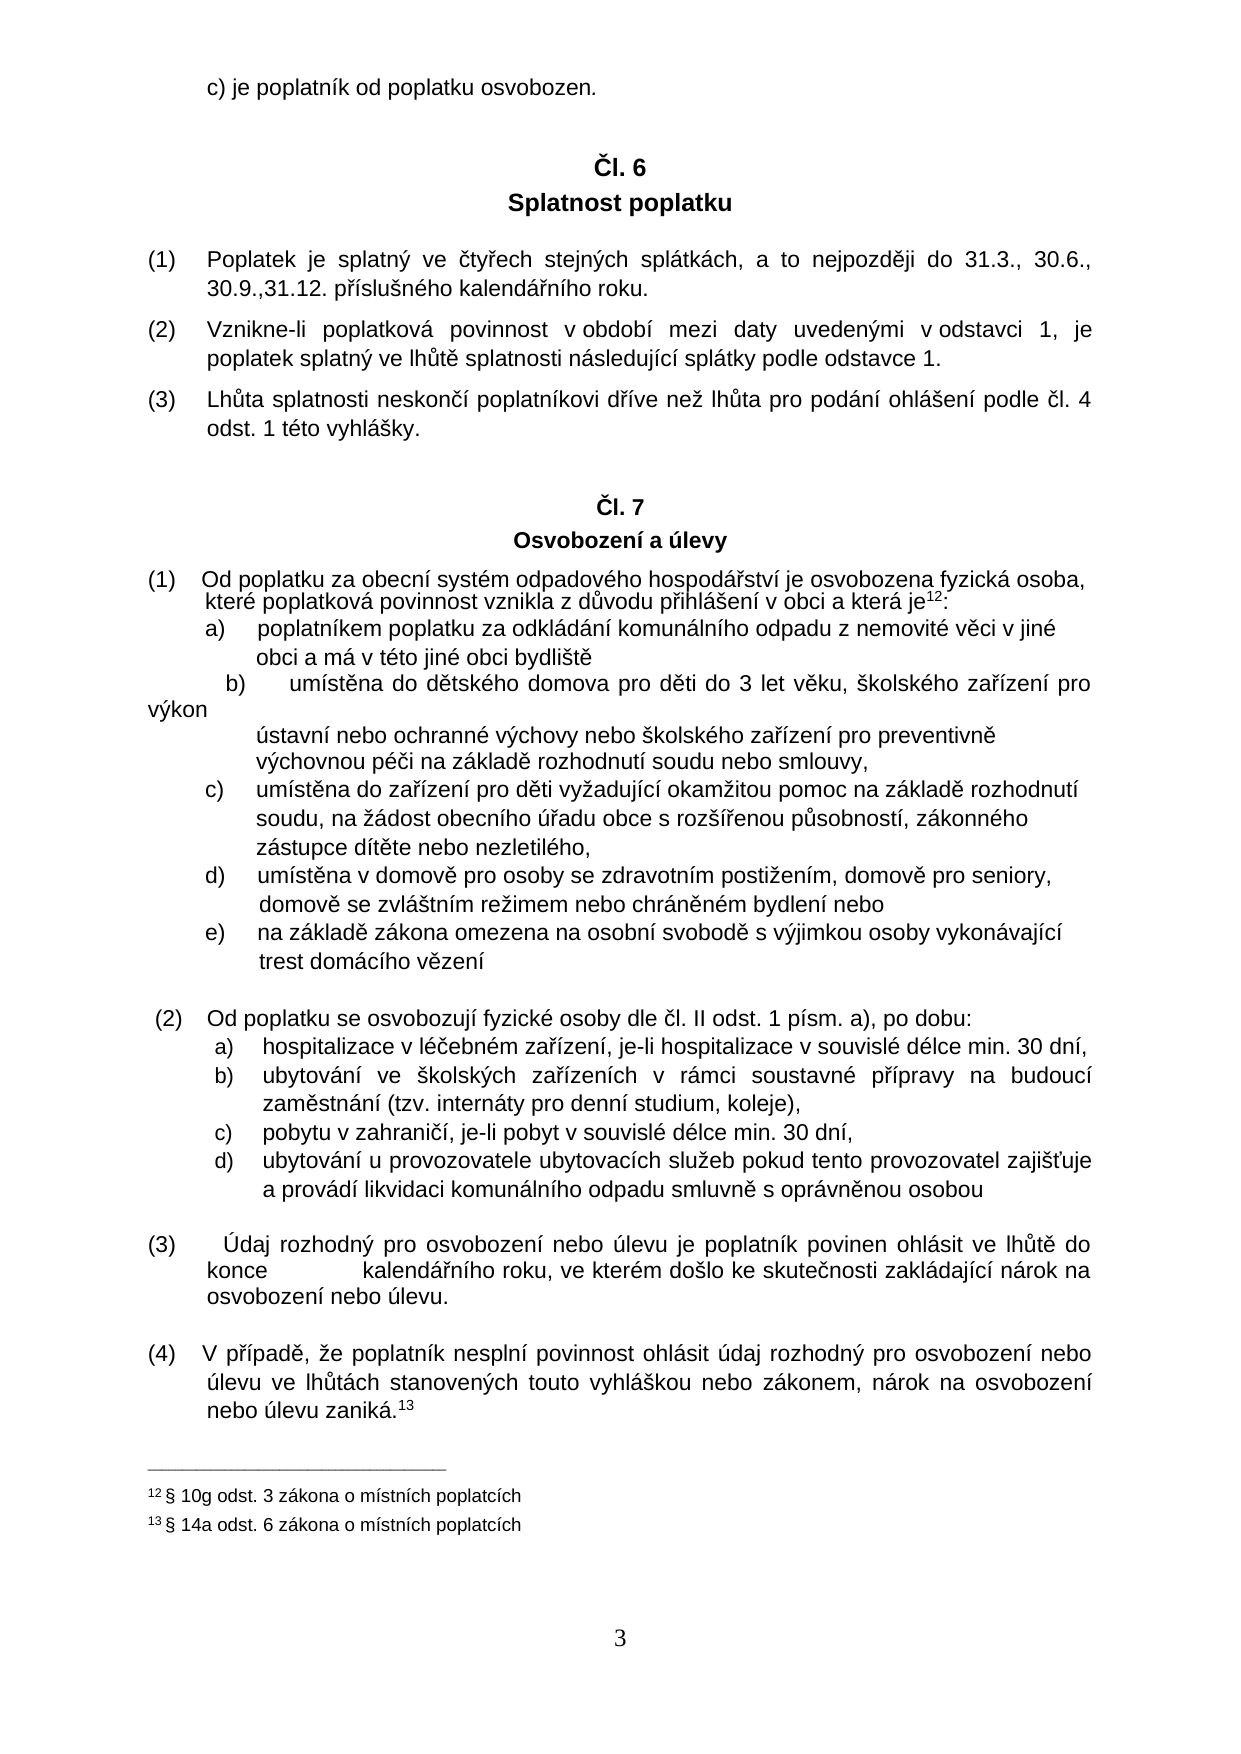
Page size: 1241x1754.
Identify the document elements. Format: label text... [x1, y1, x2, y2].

list ubytování ve školských zařízeních v rámci soustavné přípravy na budoucí zaměstnání (tzv. internáty pro denní studium, koleje), [214, 1060, 1093, 1117]
text 13 § 14a odst. 6 zákona o místních poplatcích [148, 1509, 1093, 1537]
text e) na základě zákona omezena na osobní svobodě s výjimkou osoby vykonávající [148, 918, 1093, 946]
text d) umístěna v domově pro osoby se zdravotním postižením, domově pro seniory, [148, 861, 1093, 889]
text domově se zvláštním režimem nebo chráněném bydlení nebo [214, 889, 1093, 918]
text c) umístěna do zařízení pro děti vyžadující okamžitou pomoc na základě rozhodnutí [148, 775, 1093, 803]
list hospitalizace v léčebném zařízení, je-li hospitalizace v souvislé délce min. 30 dní, [214, 1032, 1093, 1060]
text (4) V případě, že poplatník nesplní povinnost ohlásit údaj rozhodný pro osvobození nebo úlevu ve lhůtách stanovených touto vyhláškou nebo zákonem, nárok na osvobození nebo úlevu zaniká.13 [148, 1339, 1093, 1424]
list pobytu v zahraničí, je-li pobyt v souvislé délce min. 30 dní, [214, 1117, 1093, 1146]
list Od poplatku se osvobozují fyzické osoby dle čl. II odst. 1 písm. a), po dobu: [154, 1003, 1093, 1032]
text (1) Od poplatku za obecní systém odpadového hospodářství je osvobozena fyzická osoba, [170, 570, 951, 592]
text c) je poplatník od poplatku osvobozen. [207, 74, 1093, 100]
list Lhůta splatnosti neskončí poplatníkovi dříve než lhůta pro podání ohlášení podle čl. 4 odst. 1 této vyhlášky. [148, 386, 1093, 442]
text soudu, na žádost obecního úřadu obce s rozšířenou působností, zákonného [148, 803, 1093, 832]
text výchovnou péči na základě rozhodnutí soudu nebo smlouvy, [148, 749, 1093, 775]
list ubytování u provozovatele ubytovacích služeb pokud tento provozovatel zajišťuje a provádí likvidaci komunálního odpadu smluvně s oprávněnou osobou [214, 1146, 1093, 1203]
text ­­­­­­­­­­­­­­­­­­­­­­­­­­­­­­­­­­­­­­­___________________________________________ [148, 1452, 1093, 1480]
text (3) Údaj rozhodný pro osvobození nebo úlevu je poplatník povinen ohlásit ve lhůtě do konce kalendářního roku, ve kterém došlo ke skutečnosti zakládající nárok na osvobození nebo úlevu. [148, 1232, 1093, 1310]
text Čl. 7 [148, 494, 1093, 521]
text obci a má v této jiné obci bydliště [148, 642, 1093, 671]
text zástupce dítěte nebo nezletilého, [148, 832, 1093, 861]
text Splatnost poplatku [148, 188, 1093, 216]
text b) umístěna do dětského domova pro děti do 3 let věku, školského zařízení pro výkon [148, 671, 1093, 723]
text trest domácího vězení [214, 946, 1093, 975]
text ústavní nebo ochranné výchovy nebo školského zařízení pro preventivně [148, 723, 1093, 749]
text Osvobození a úlevy [148, 527, 1093, 553]
text 12 § 10g odst. 3 zákona o místních poplatcích [148, 1480, 1093, 1509]
text Čl. 6 [148, 153, 1093, 181]
text které poplatková povinnost vznikla z důvodu přihlášení v obci a která je12: [148, 592, 1093, 614]
list Vznikne-li poplatková povinnost v období mezi daty uvedenými v odstavci 1, je poplatek splatný ve lhůtě splatnosti následující splátky podle odstavce 1. [148, 316, 1093, 371]
text a) poplatníkem poplatku za odkládání komunálního odpadu z nemovité věci v jiné [148, 614, 1093, 642]
text (1) Od poplatku za obecní systém odpadového hospodářství je osvobozena fyzická osoba, [944, 570, 1093, 592]
list Poplatek je splatný ve čtyřech stejných splátkách, a to nejpozději do 31.3., 30.6., 30.9.,31.12. příslušného kalendářního roku. [148, 246, 1093, 301]
